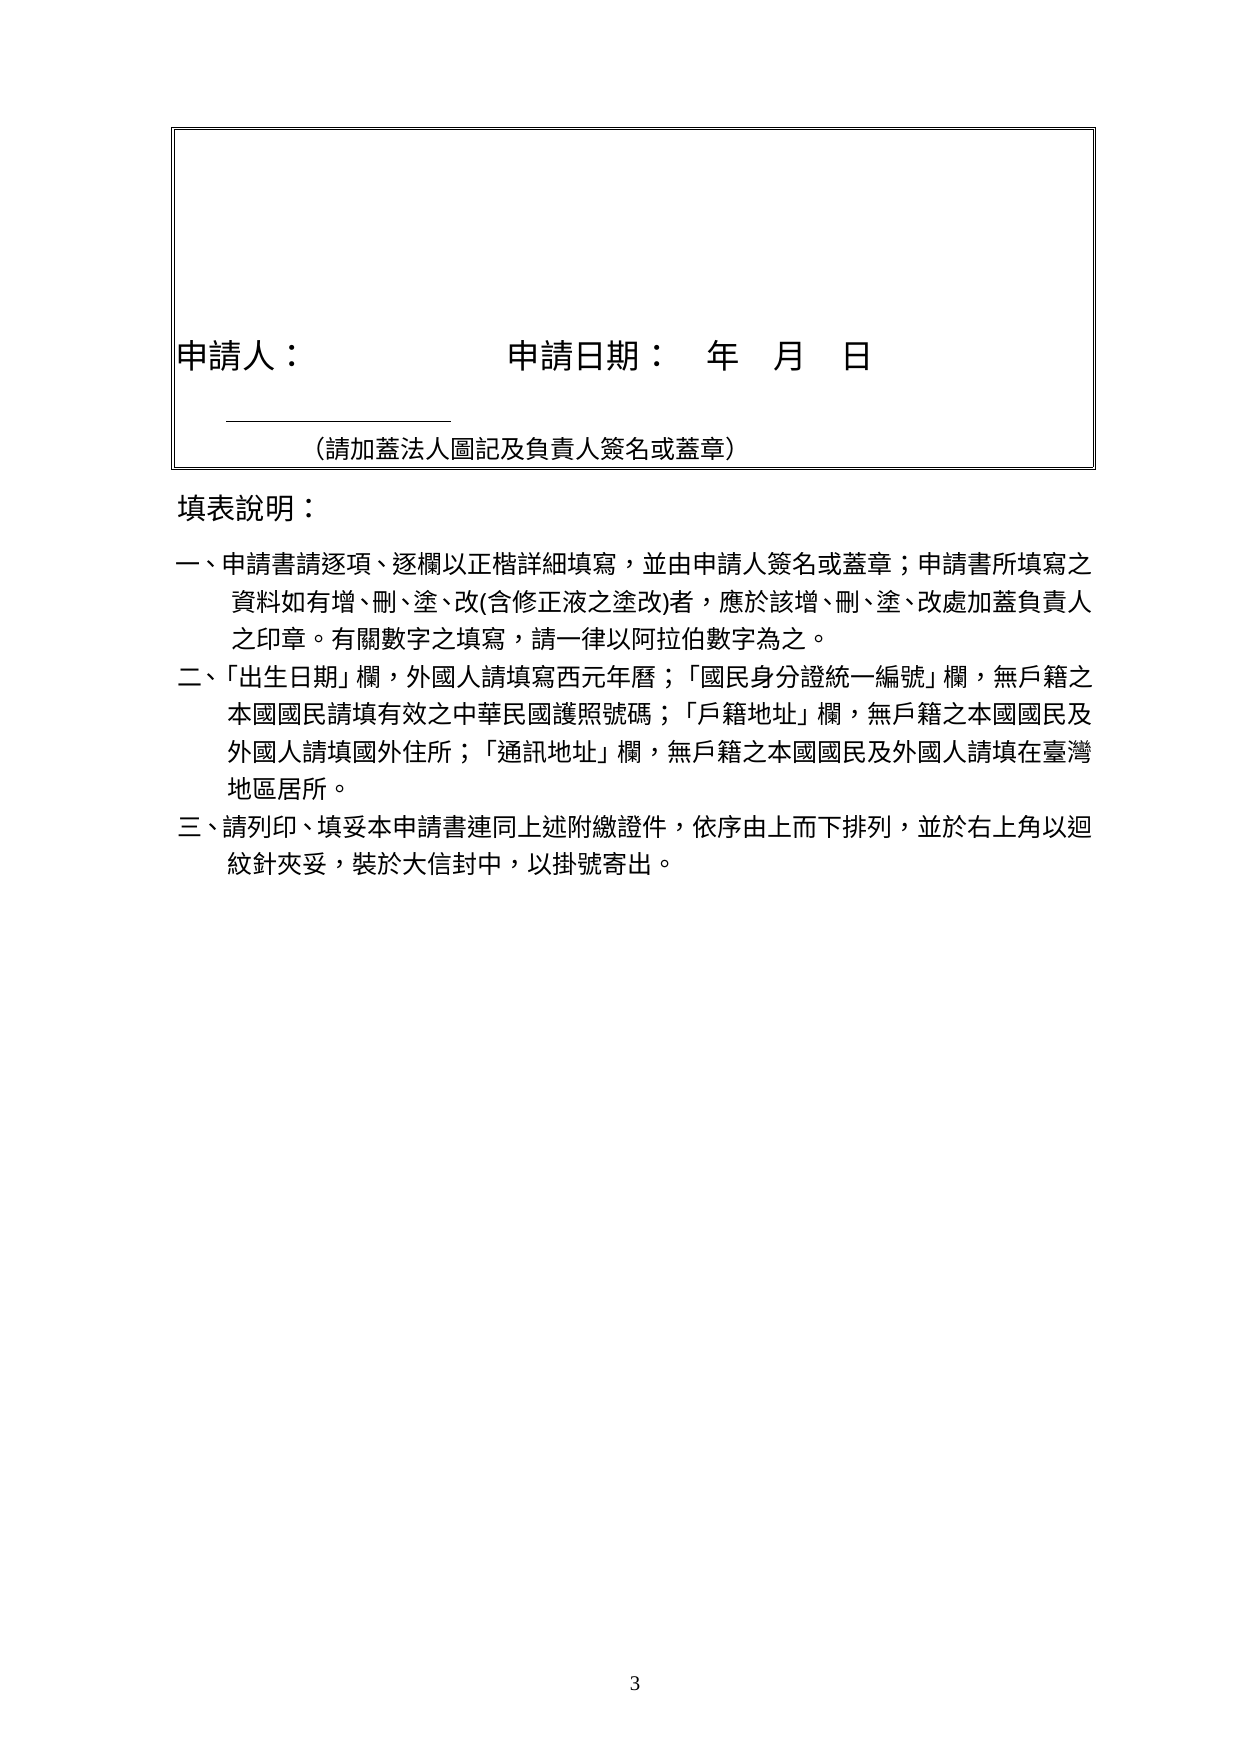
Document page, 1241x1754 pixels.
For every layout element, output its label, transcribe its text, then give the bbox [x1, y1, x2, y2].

text 三、請列印、填妥本申請書連同上述附繳證件，依序由上而下排列，並於右上角以迴紋針夾妥，裝於大信封中，以掛號寄出。 [177, 807, 1092, 882]
text 填表說明： [177, 470, 1092, 544]
text 二、「出生日期」欄，外國人請填寫西元年曆；「國民身分證統一編號」欄，無戶籍之本國國民請填有效之中華民國護照號碼；「戶籍地址」欄，無戶籍之本國國民及外國人請填國外住所；「通訊地址」欄，無戶籍之本國國民及外國人請填在臺灣地區居所。 [177, 657, 1092, 807]
text 一、申請書請逐項、逐欄以正楷詳細填寫，並由申請人簽名或蓋章；申請書所填寫之資料如有增、刪、塗、改(含修正液之塗改)者，應於該增、刪、塗、改處加蓋負責人之印章。有關數字之填寫，請一律以阿拉伯數字為之。 [175, 544, 1092, 657]
table_cell 申請人： 申請日期： 年 月 日 （請加蓋法人圖記及負責人簽名或蓋章） [175, 130, 1093, 467]
